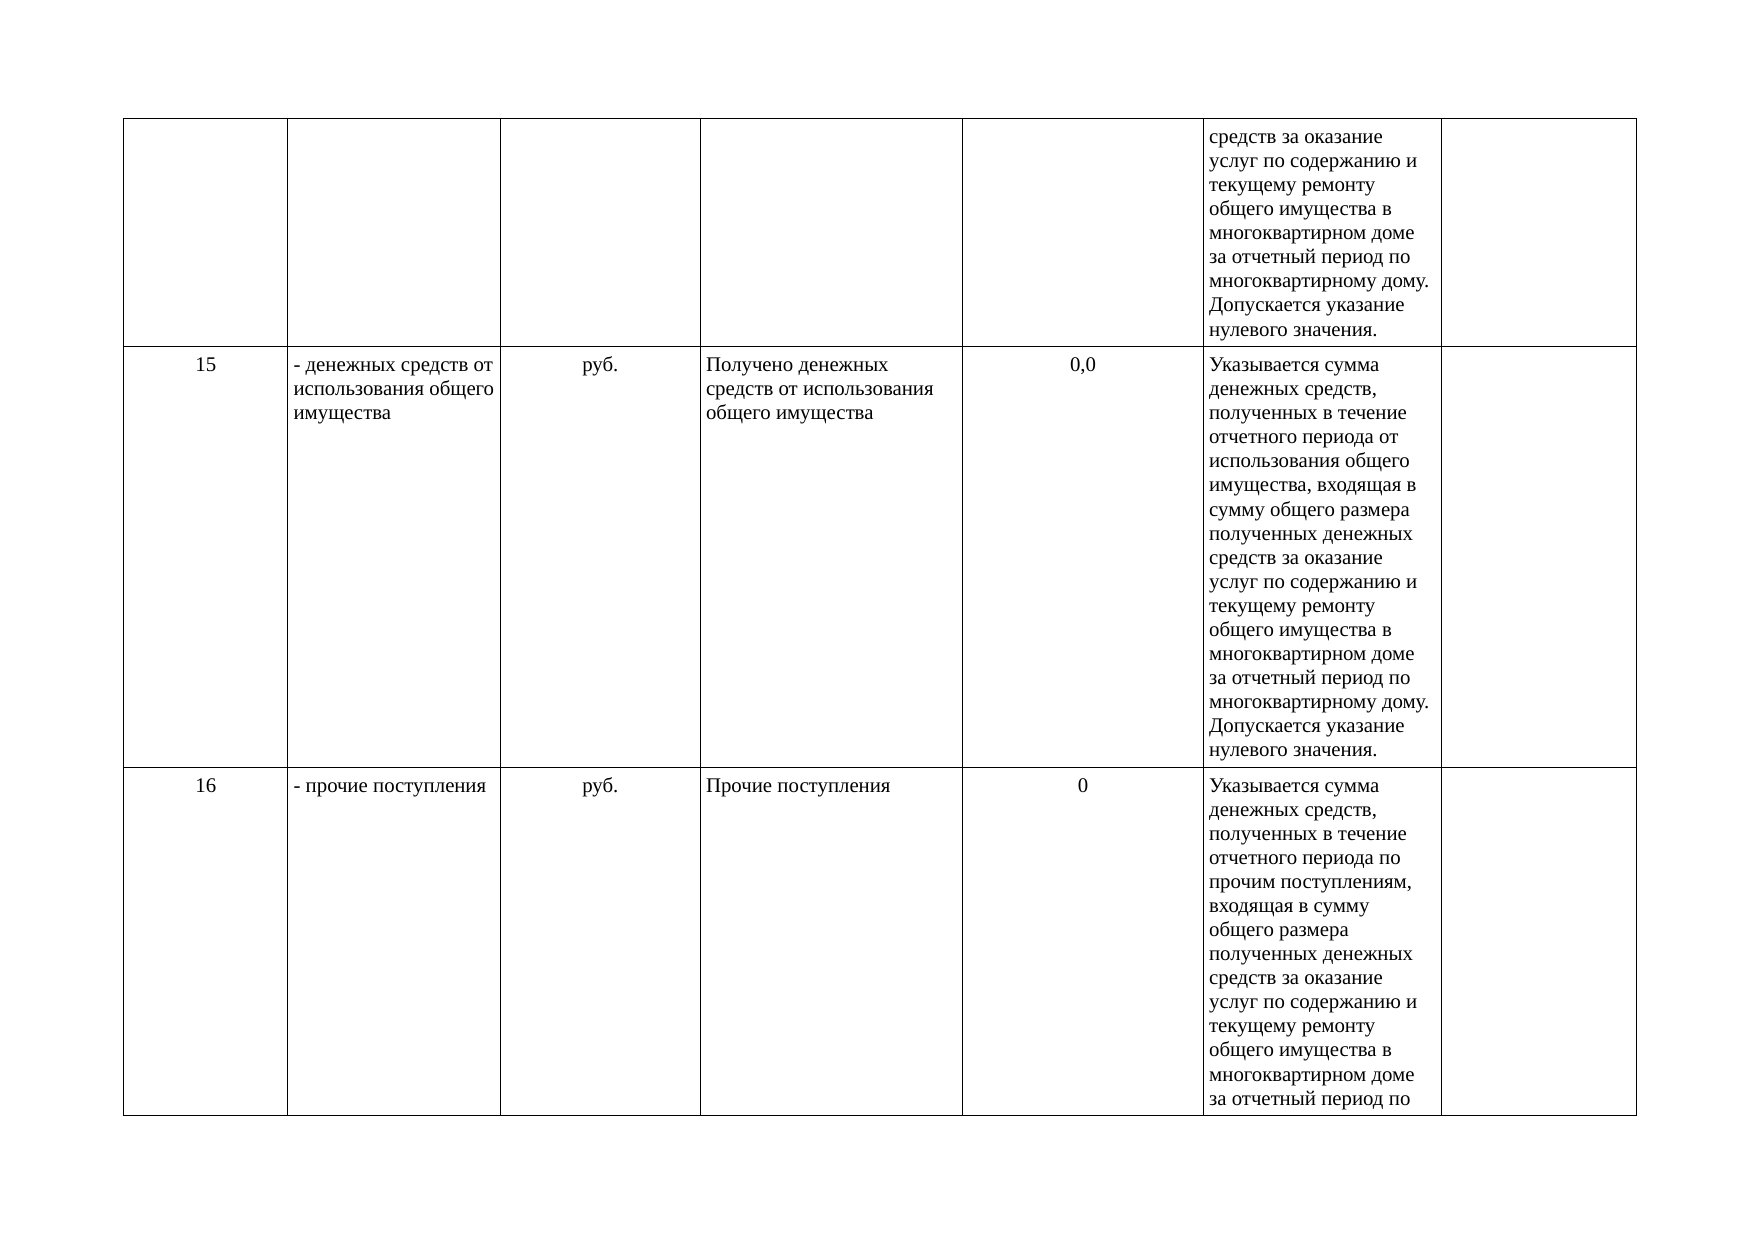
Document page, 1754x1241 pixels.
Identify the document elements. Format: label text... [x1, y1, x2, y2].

table_cell [1442, 768, 1636, 1115]
table_cell - прочие поступления [288, 768, 500, 1115]
table_cell руб. [501, 347, 700, 767]
table_cell [1442, 119, 1636, 346]
table_cell 15 [124, 347, 287, 767]
table_cell Прочие поступления [701, 768, 962, 1115]
table_cell Указывается сумма денежных средств, полученных в течение отчетного периода по прочим поступлениям, входящая в сумму общего размера полученных денежных средств за оказание услуг по содержанию и текущему ремонту общего имущества в многоквартирном доме за отчетный период по [1204, 768, 1441, 1115]
table_cell [124, 119, 287, 346]
table_cell 16 [124, 768, 287, 1115]
table_cell руб. [501, 768, 700, 1115]
table_cell - денежных средств от использования общего имущества [288, 347, 500, 767]
table_cell Получено денежных средств от использования общего имущества [701, 347, 962, 767]
table_cell [501, 119, 700, 346]
table_cell [963, 119, 1203, 346]
table_cell средств за оказание услуг по содержанию и текущему ремонту общего имущества в многоквартирном доме за отчетный период по многоквартирному дому. Допускается указание нулевого значения. [1204, 119, 1441, 346]
table_cell 0,0 [963, 347, 1203, 767]
table_cell Указывается сумма денежных средств, полученных в течение отчетного периода от использования общего имущества, входящая в сумму общего размера полученных денежных средств за оказание услуг по содержанию и текущему ремонту общего имущества в многоквартирном доме за отчетный период по многоквартирному дому. Допускается указание нулевого значения. [1204, 347, 1441, 767]
table_cell [1442, 347, 1636, 767]
table_cell 0 [963, 768, 1203, 1115]
table_cell [288, 119, 500, 346]
table_cell [701, 119, 962, 346]
